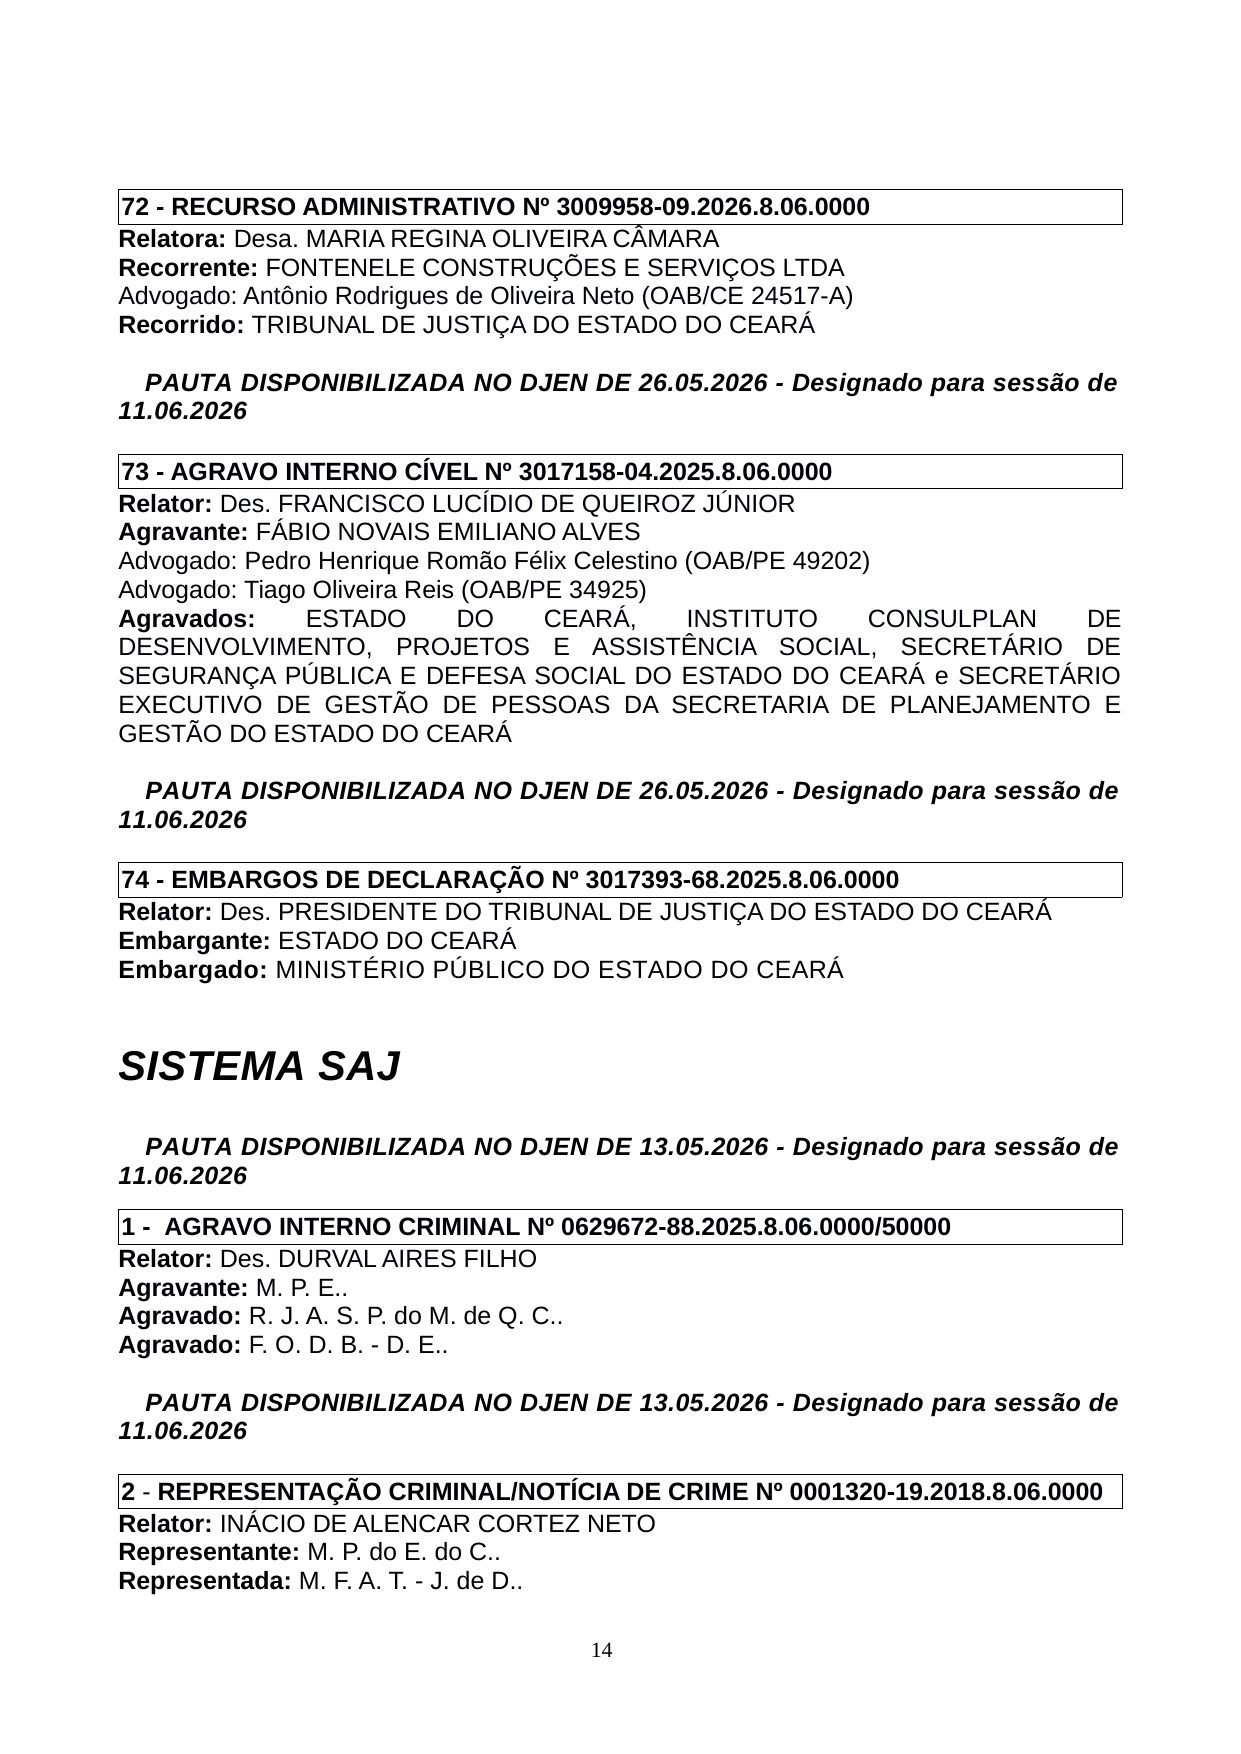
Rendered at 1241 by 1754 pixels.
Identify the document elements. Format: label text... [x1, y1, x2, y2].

text Relator: Des. PRESIDENTE DO TRIBUNAL DE JUSTIÇA DO ESTADO DO CEARÁ [118, 898, 1122, 926]
text  PAUTA DISPONIBILIZADA NO DJEN DE 13.05.2026 - Designado para sessão de 11.06.2026 [118, 1132, 1122, 1190]
text 73 - AGRAVO INTERNO CÍVEL Nº 3017158-04.2025.8.06.0000 [119, 455, 1122, 488]
text Agravado: R. J. A. S. P. do M. de Q. C.. [118, 1301, 1122, 1330]
text Embargante: ESTADO DO CEARÁ [118, 926, 1122, 954]
text Recorrido: TRIBUNAL DE JUSTIÇA DO ESTADO DO CEARÁ [118, 310, 1122, 339]
text Representante: M. P. do E. do C.. [118, 1537, 1122, 1566]
text Advogado: Pedro Henrique Romão Félix Celestino (OAB/PE 49202) [118, 546, 1122, 575]
text Embargado: MINISTÉRIO PÚBLICO DO ESTADO DO CEARÁ [118, 954, 1122, 983]
text Recorrente: FONTENELE CONSTRUÇÕES E SERVIÇOS LTDA [118, 252, 1122, 281]
text Advogado: Tiago Oliveira Reis (OAB/PE 34925) [118, 575, 1122, 603]
text  PAUTA DISPONIBILIZADA NO DJEN DE 26.05.2026 - Designado para sessão de 11.06.2026 [118, 776, 1122, 833]
text Relator: INÁCIO DE ALENCAR CORTEZ NETO [118, 1509, 1122, 1537]
text Agravados: ESTADO DO CEARÁ, INSTITUTO CONSULPLAN DE DESENVOLVIMENTO, PROJETOS E ASSISTÊNCIA SOCIAL, SECRETÁRIO DE SEGURANÇA PÚBLICA E DEFESA SOCIAL DO ESTADO DO CEARÁ e SECRETÁRIO EXECUTIVO DE GESTÃO DE PESSOAS DA SECRETARIA DE PLANEJAMENTO E GESTÃO DO ESTADO DO CEARÁ [118, 603, 1122, 747]
text 72 - RECURSO ADMINISTRATIVO Nº 3009958-09.2026.8.06.0000 [119, 190, 1122, 224]
text Relatora: Desa. MARIA REGINA OLIVEIRA CÂMARA [118, 225, 1122, 252]
text 2 - REPRESENTAÇÃO CRIMINAL/NOTÍCIA DE CRIME Nº 0001320-19.2018.8.06.0000 [119, 1475, 1122, 1508]
text 1 - AGRAVO INTERNO CRIMINAL Nº 0629672-88.2025.8.06.0000/50000 [119, 1210, 1122, 1244]
text Agravante: M. P. E.. [118, 1272, 1122, 1301]
text 74 - EMBARGOS DE DECLARAÇÃO Nº 3017393-68.2025.8.06.0000 [119, 863, 1122, 897]
text Representada: M. F. A. T. - J. de D.. [118, 1566, 1122, 1595]
text  PAUTA DISPONIBILIZADA NO DJEN DE 13.05.2026 - Designado para sessão de 11.06.2026 [118, 1387, 1122, 1445]
text SISTEMA SAJ [118, 1041, 1122, 1089]
text Agravante: FÁBIO NOVAIS EMILIANO ALVES [118, 517, 1122, 546]
text Advogado: Antônio Rodrigues de Oliveira Neto (OAB/CE 24517-A) [118, 281, 1122, 310]
text Relator: Des. FRANCISCO LUCÍDIO DE QUEIROZ JÚNIOR [118, 489, 1122, 517]
text Relator: Des. DURVAL AIRES FILHO [118, 1245, 1122, 1272]
text  PAUTA DISPONIBILIZADA NO DJEN DE 26.05.2026 - Designado para sessão de 11.06.2026 [118, 367, 1122, 425]
text Agravado: F. O. D. B. - D. E.. [118, 1330, 1122, 1359]
